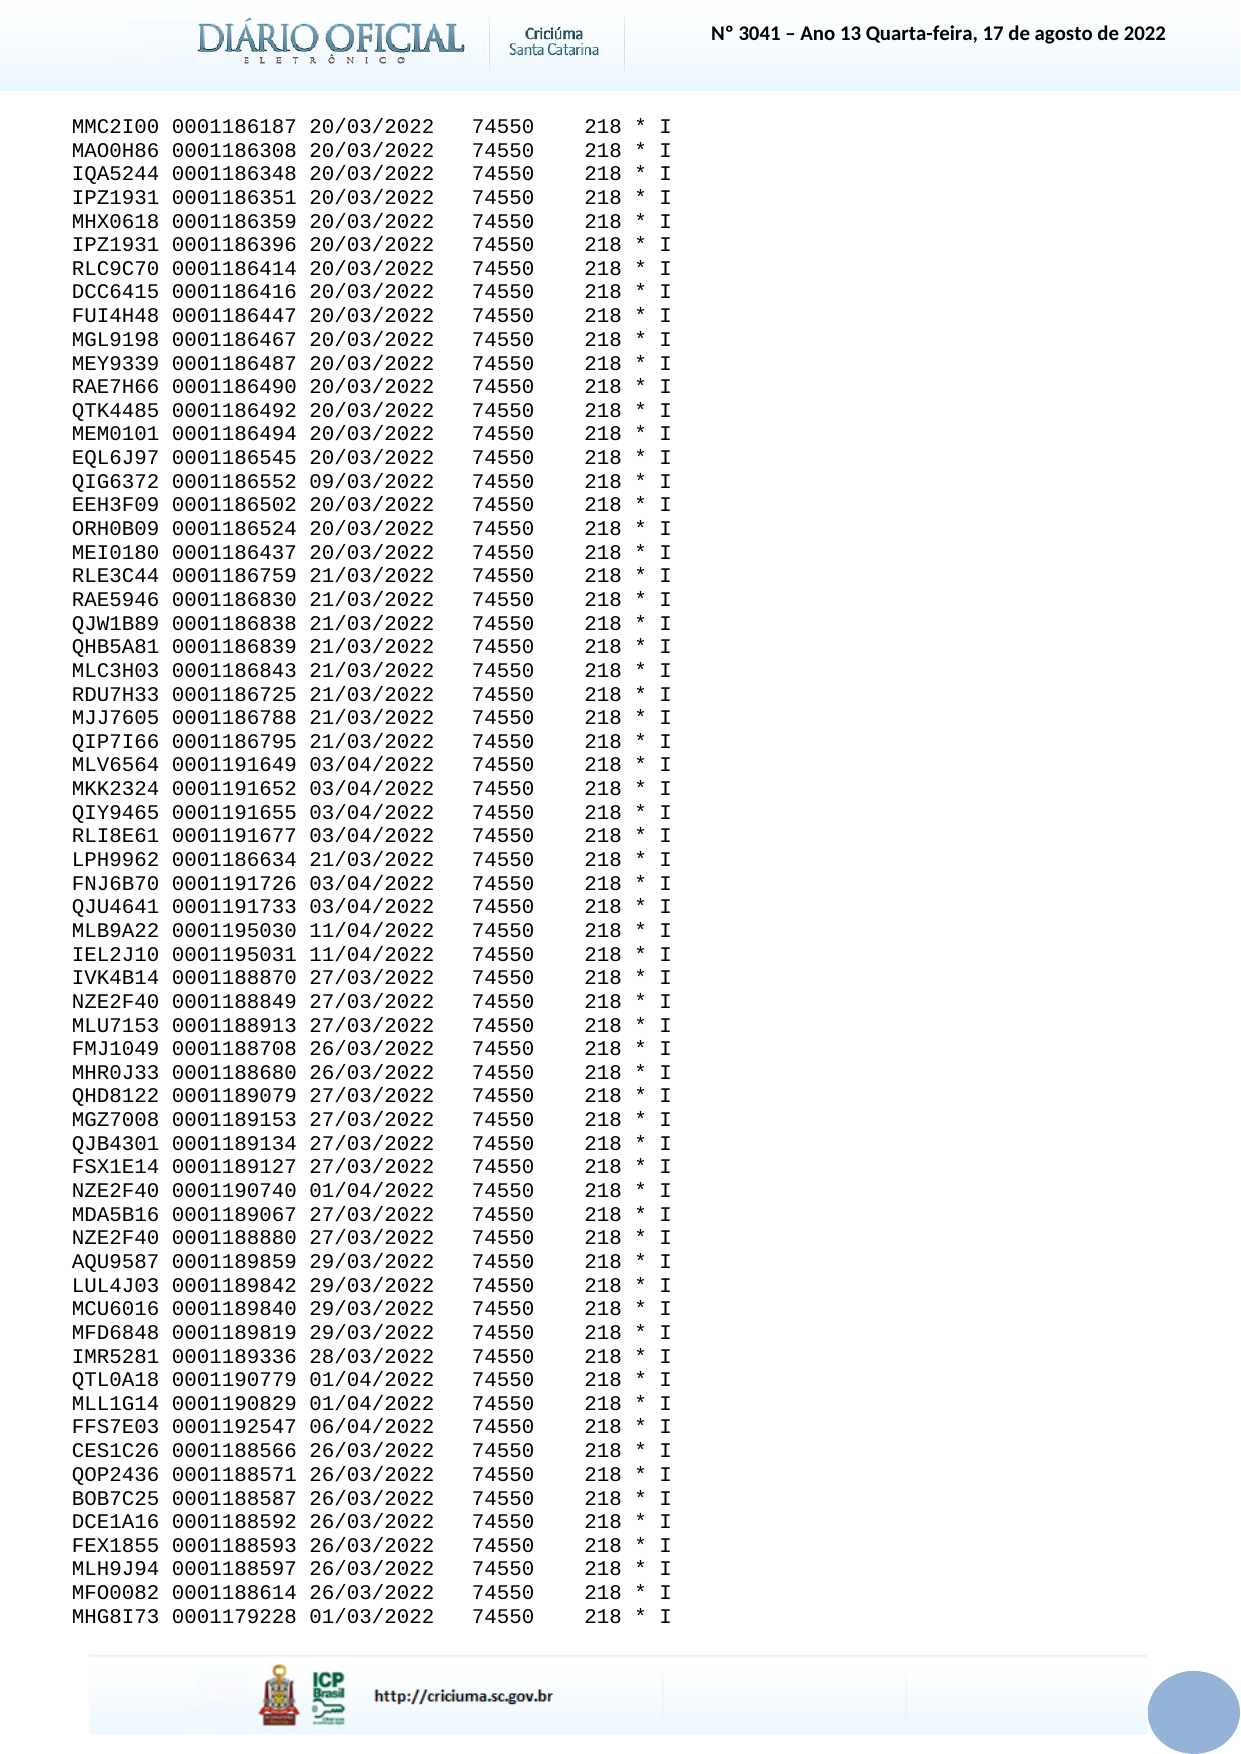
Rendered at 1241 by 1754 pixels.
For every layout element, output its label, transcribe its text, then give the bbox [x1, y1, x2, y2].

text NZE2F40 0001188880 27/03/2022 74550 218 * I [59, 1227, 1181, 1251]
text RAE5946 0001186830 21/03/2022 74550 218 * I [59, 589, 1181, 613]
text EEH3F09 0001186502 20/03/2022 74550 218 * I [59, 494, 1181, 518]
text ORH0B09 0001186524 20/03/2022 74550 218 * I [59, 518, 1181, 542]
text RLC9C70 0001186414 20/03/2022 74550 218 * I [59, 258, 1181, 282]
text MHX0618 0001186359 20/03/2022 74550 218 * I [59, 211, 1181, 234]
text MLB9A22 0001195030 11/04/2022 74550 218 * I [59, 920, 1181, 944]
text BOB7C25 0001188587 26/03/2022 74550 218 * I [59, 1487, 1181, 1511]
text MLH9J94 0001188597 26/03/2022 74550 218 * I [59, 1558, 1181, 1582]
text QIG6372 0001186552 09/03/2022 74550 218 * I [59, 471, 1181, 494]
text MLL1G14 0001190829 01/04/2022 74550 218 * I [59, 1393, 1181, 1417]
text EQL6J97 0001186545 20/03/2022 74550 218 * I [59, 447, 1181, 471]
text MLU7153 0001188913 27/03/2022 74550 218 * I [59, 1014, 1181, 1038]
text LUL4J03 0001189842 29/03/2022 74550 218 * I [59, 1275, 1181, 1298]
text MFO0082 0001188614 26/03/2022 74550 218 * I [59, 1582, 1181, 1606]
text MDA5B16 0001189067 27/03/2022 74550 218 * I [59, 1204, 1181, 1227]
text MLV6564 0001191649 03/04/2022 74550 218 * I [59, 754, 1181, 778]
text IVK4B14 0001188870 27/03/2022 74550 218 * I [59, 967, 1181, 991]
text MHR0J33 0001188680 26/03/2022 74550 218 * I [59, 1062, 1181, 1086]
text MKK2324 0001191652 03/04/2022 74550 218 * I [59, 778, 1181, 802]
text MEI0180 0001186437 20/03/2022 74550 218 * I [59, 542, 1181, 565]
text FUI4H48 0001186447 20/03/2022 74550 218 * I [59, 305, 1181, 329]
text MLC3H03 0001186843 21/03/2022 74550 218 * I [59, 660, 1181, 683]
text MCU6016 0001189840 29/03/2022 74550 218 * I [59, 1298, 1181, 1322]
text QHB5A81 0001186839 21/03/2022 74550 218 * I [59, 636, 1181, 660]
text QTL0A18 0001190779 01/04/2022 74550 218 * I [59, 1369, 1181, 1393]
text MEY9339 0001186487 20/03/2022 74550 218 * I [59, 352, 1181, 376]
text AQU9587 0001189859 29/03/2022 74550 218 * I [59, 1251, 1181, 1275]
text MEM0101 0001186494 20/03/2022 74550 218 * I [59, 423, 1181, 447]
text QIP7I66 0001186795 21/03/2022 74550 218 * I [59, 731, 1181, 754]
text MJJ7605 0001186788 21/03/2022 74550 218 * I [59, 707, 1181, 731]
text IQA5244 0001186348 20/03/2022 74550 218 * I [59, 163, 1181, 187]
text RLE3C44 0001186759 21/03/2022 74550 218 * I [59, 565, 1181, 589]
text FFS7E03 0001192547 06/04/2022 74550 218 * I [59, 1417, 1181, 1440]
text QJW1B89 0001186838 21/03/2022 74550 218 * I [59, 613, 1181, 636]
text FMJ1049 0001188708 26/03/2022 74550 218 * I [59, 1038, 1181, 1062]
text RDU7H33 0001186725 21/03/2022 74550 218 * I [59, 683, 1181, 707]
text RAE7H66 0001186490 20/03/2022 74550 218 * I [59, 376, 1181, 400]
text FEX1855 0001188593 26/03/2022 74550 218 * I [59, 1535, 1181, 1558]
text NZE2F40 0001190740 01/04/2022 74550 218 * I [59, 1180, 1181, 1204]
text MFD6848 0001189819 29/03/2022 74550 218 * I [59, 1322, 1181, 1346]
text MGL9198 0001186467 20/03/2022 74550 218 * I [59, 329, 1181, 352]
text QTK4485 0001186492 20/03/2022 74550 218 * I [59, 400, 1181, 423]
text QIY9465 0001191655 03/04/2022 74550 218 * I [59, 802, 1181, 825]
text QJU4641 0001191733 03/04/2022 74550 218 * I [59, 896, 1181, 920]
text IMR5281 0001189336 28/03/2022 74550 218 * I [59, 1346, 1181, 1369]
text QJB4301 0001189134 27/03/2022 74550 218 * I [59, 1133, 1181, 1156]
text QOP2436 0001188571 26/03/2022 74550 218 * I [59, 1464, 1181, 1487]
text CES1C26 0001188566 26/03/2022 74550 218 * I [59, 1440, 1181, 1464]
text MGZ7008 0001189153 27/03/2022 74550 218 * I [59, 1109, 1181, 1133]
text DCE1A16 0001188592 26/03/2022 74550 218 * I [59, 1511, 1181, 1535]
text RLI8E61 0001191677 03/04/2022 74550 218 * I [59, 825, 1181, 849]
text MMC2I00 0001186187 20/03/2022 74550 218 * I [59, 116, 1181, 140]
text LPH9962 0001186634 21/03/2022 74550 218 * I [59, 849, 1181, 873]
text IPZ1931 0001186396 20/03/2022 74550 218 * I [59, 234, 1181, 258]
text QHD8122 0001189079 27/03/2022 74550 218 * I [59, 1086, 1181, 1109]
text MAO0H86 0001186308 20/03/2022 74550 218 * I [59, 140, 1181, 163]
text IPZ1931 0001186351 20/03/2022 74550 218 * I [59, 187, 1181, 211]
text IEL2J10 0001195031 11/04/2022 74550 218 * I [59, 944, 1181, 967]
text FNJ6B70 0001191726 03/04/2022 74550 218 * I [59, 873, 1181, 896]
text FSX1E14 0001189127 27/03/2022 74550 218 * I [59, 1156, 1181, 1180]
text NZE2F40 0001188849 27/03/2022 74550 218 * I [59, 991, 1181, 1014]
text MHG8I73 0001179228 01/03/2022 74550 218 * I [59, 1606, 1181, 1629]
text DCC6415 0001186416 20/03/2022 74550 218 * I [59, 282, 1181, 305]
